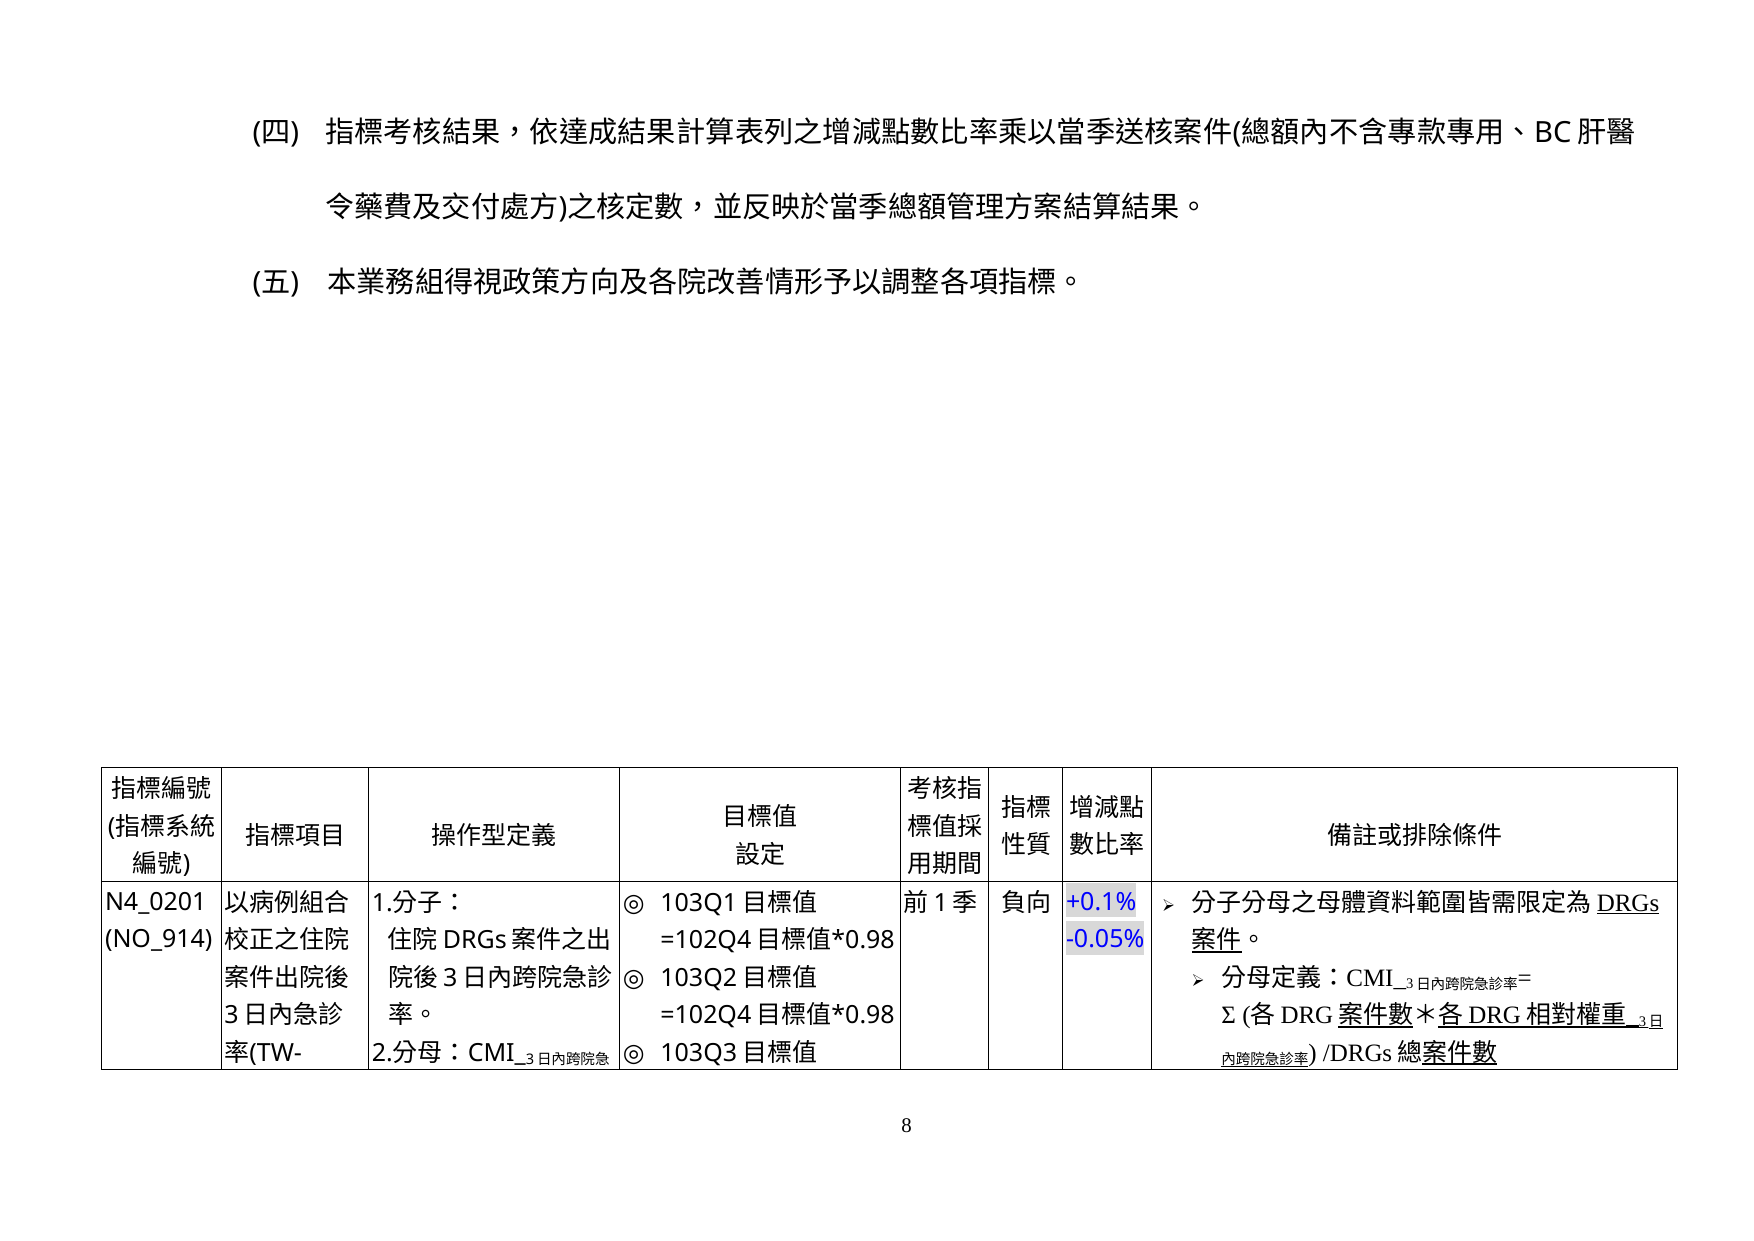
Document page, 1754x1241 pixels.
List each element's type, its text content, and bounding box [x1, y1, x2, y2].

list 本業務組得視政策方向及各院改善情形予以調整各項指標。 [252, 242, 1636, 317]
table_cell 103Q1目標值=102Q4目標值*0.98 103Q2目標值=102Q4目標值*0.98 103Q3目標值=102Q4目標值*0.96 103Q4目標值=102Q4目標值*0.96 註：若目標值設定低於全署同儕平均值，其目標值則採全署同儕平均值。若102Q3列計分母案件數<30者，不予列入考核。 [620, 882, 900, 1069]
table_cell 分子分母之母體資料範圍皆需限定為DRGs案件。 分母定義：CMI_3日內跨院急診率= Σ (各DRG案件數＊各DRG相對權重_3日內跨院急診率) /DRGs總案件數 分子定義： 住院DRGs案件之出院後3日內跨院急診率= 住院DRGs案件出院後3日內跨院急診案件數/ DRGs出院案件數 ※DRGs案件：需為總局醫管處公告的DRG碼範圍內，相對權重>0的DRG碼，且排除下列住院案件：(說明：在排除下列住院案件時，除DZ案件直接排除該筆清單外，該住院歸戶案件下任一筆清單符合排除條件時，則該住院歸戶案件排除) 主診斷為癌症（前3碼為140-176、179-208、全碼為V58.0、V58.1、V67.1、V67.2）、主診斷為性態未明腫瘤(前3碼為235、236、237、238)案件。 主或次診斷為臟器移植併發症及後續住院(前4碼為996.8、前3碼為V42)案件。 MDC19、MDC20之精神科案件。 主或次診斷為愛滋病(042)、先天性凝血因子異常(286.0-286.3、286.7)及行政院衛生署公告之罕見疾病案件。 判斷罕見疾病案件的方式：住院清單檔中，ICD錯誤碼(ICD9CM_ERR_CODE_1)欄位第1碼到第5碼中有出現5的案件即為行政院衛生署公告之罕見疾病案件。 試辦計畫案件。 乳癌醫療給付改善方案試辦計畫：病患來源代碼=N、C、R 慢性肝炎醫療給付改善方案試辦計畫：給付類別=M 安寧試辦計畫：給付類別=A 呼吸器試辦計畫：給付類別=9 週產期試辦計畫：給付類別=D 住院日超過30日之個案。 急性病床天數+慢性病床天數>30天 (歸戶後，該歸戶所有案件【急床+慢床】加總>30天，則該歸戶下所有案件皆排除) 使用Extracorporeal Membrane Oxygenation(ECMO)(任一主次處置碼39.65)之案件。 住院安寧照護案件(案件分類=6)。 其他非屬「醫院醫療給付費用總額」範圍之案件。 職業傷病案件：案件分類=A1、A2、A3、A4 代辦膳食費： 職業傷病住院膳食費：案件分類=AZ，歸戶後，AZ個案的醫療費用應為職業傷病案件，多筆住院案件均刪除。(即歸戶後，若該歸戶下有任一案件為AZ案件，則該歸戶的所有案件都排除) 低收入戶住院膳食費：案件分類=DZ，歸戶後，DZ個案的醫療費用仍屬DRG範圍需保留。(即DZ案件直接排除) 精神科強制住院：病患來源=S(代辦精神病嚴重病人送醫及強制住院)或案件分類=B1 結核病代辦案件：案件分類=C2、C3、C4 後天免疫缺乏症候群：案件分類為=C1 ※ 案件數：相同【院所、住院日、ID、生日】下，取出院日最晚的那一筆為代表歸戶，若相同【院所、住院日、ID、生日、出院日】仍有多筆, 則取申報期間(起)最晚那一筆為代表作為一個案件，並以該代表案件之DRG為該歸戶之代表DRG。 ※3日內跨院急診案件數：以出院案件為母體, 按【ID、生日】跨院勾稽距離出院日0至3日內的急診案件。(急診案件定義：案件分類02且部分負擔第2碼為0) ※各DRG相對權重_3日內跨院急診率：全國各DRG 之3日內跨院急診率/全國所有DRGs案件之3日內跨院急診率。 說明：此權重由本系統運算，目前以97年為基期計算相對權重。 [1152, 882, 1677, 1069]
table_header 增減點數比率 [1063, 768, 1151, 881]
table_header 指標 性質 [989, 768, 1062, 881]
table_cell +0.1% -0.05% [1063, 882, 1151, 1069]
table_cell 負向 [989, 882, 1062, 1069]
table_cell 以病例組合校正之住院案件出院後3日內急診率(TW- [222, 882, 368, 1069]
table_header 操作型定義 [369, 768, 619, 881]
table_cell N4_0201 (NO_914) [102, 882, 221, 1069]
list 指標考核結果，依達成結果計算表列之增減點數比率乘以當季送核案件(總額內不含專款專用、BC肝醫令藥費及交付處方)之核定數，並反映於當季總額管理方案結算結果。 [252, 92, 1636, 242]
table_header 考核指標值採用期間 [901, 768, 988, 881]
table_header 備註或排除條件 [1152, 768, 1677, 881]
table_cell 1.分子： 住院DRGs案件之出院後3日內跨院急診率。 2.分母：CMI_3日內跨院急 [369, 882, 619, 1069]
table_cell 前1季 [901, 882, 988, 1069]
table_header 目標值 設定 [620, 768, 900, 881]
table_header 指標項目 [222, 768, 368, 881]
table_header 指標編號 (指標系統編號) [102, 768, 221, 881]
